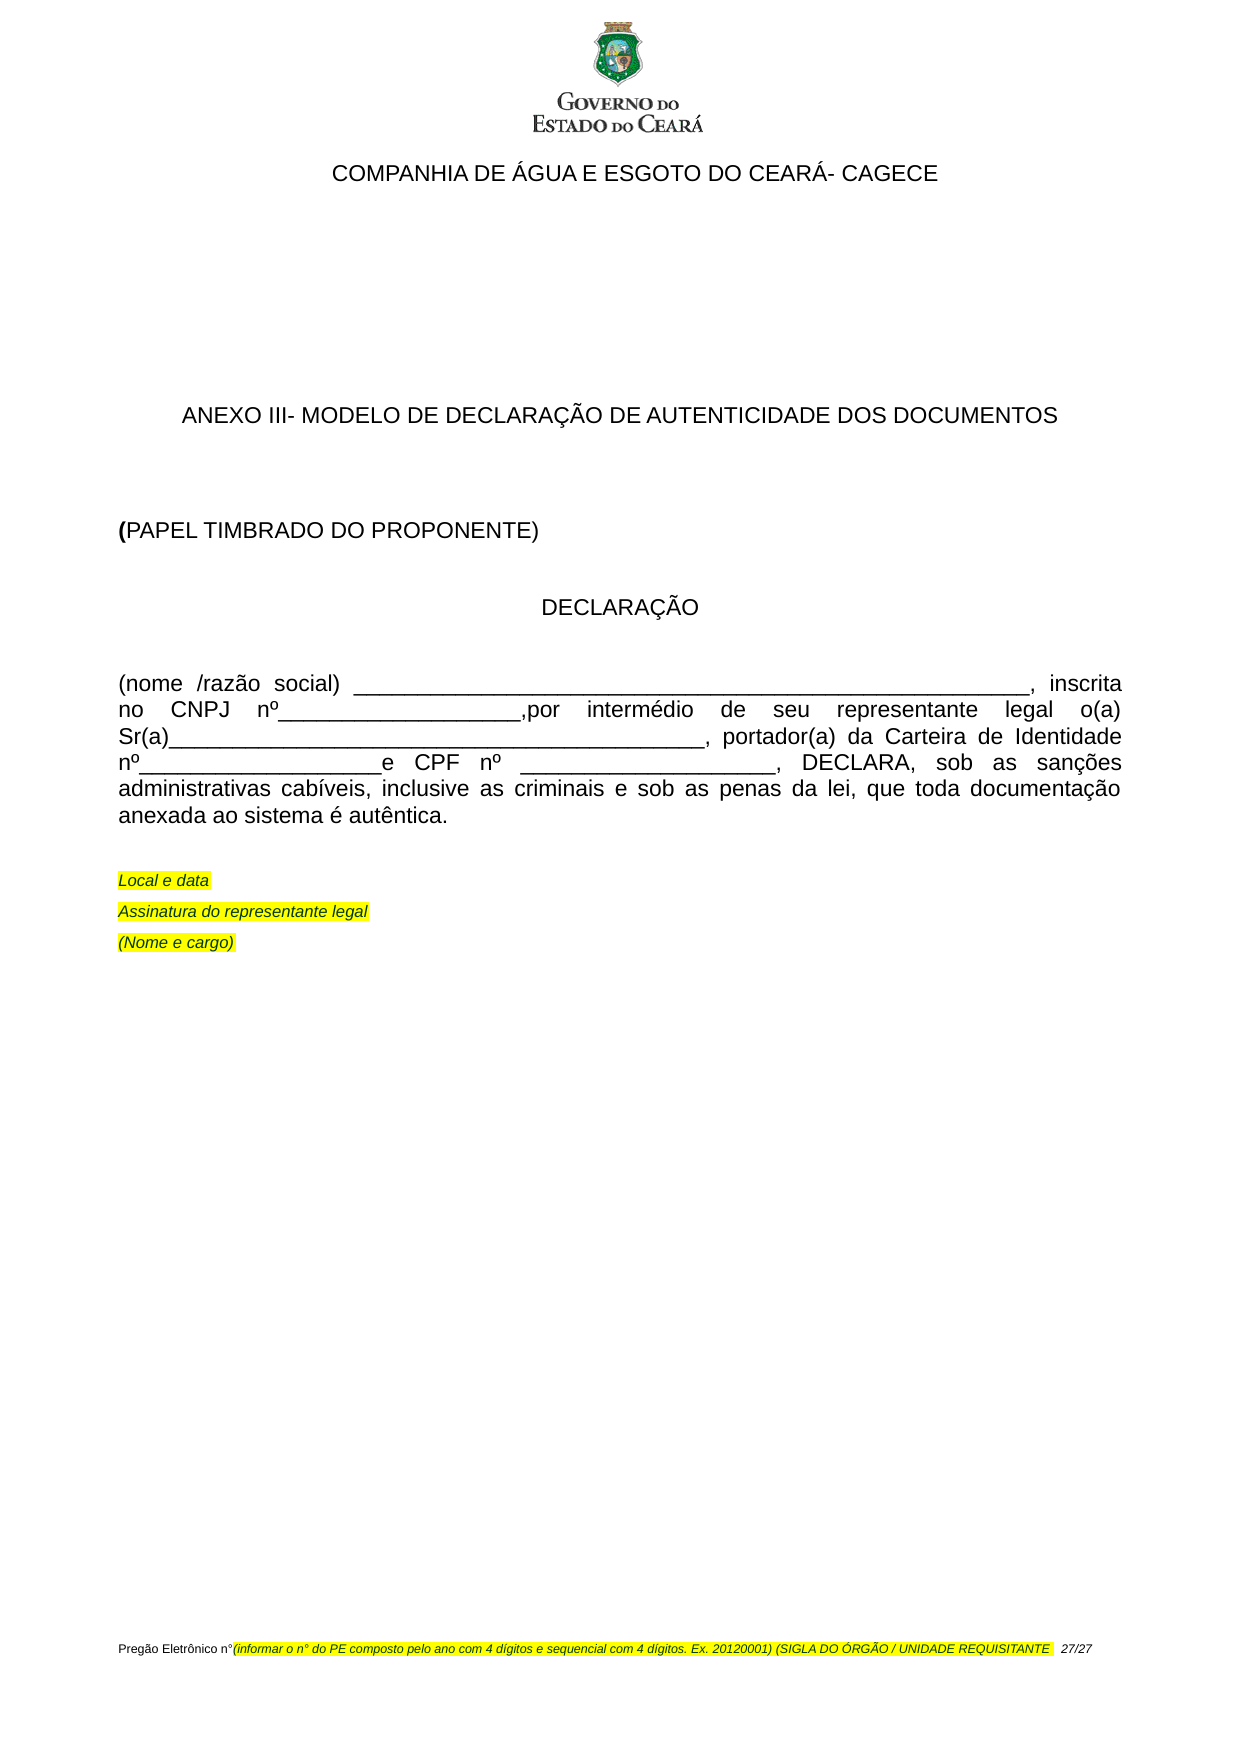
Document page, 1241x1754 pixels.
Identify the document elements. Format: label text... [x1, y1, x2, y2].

text Local e data [118, 871, 1122, 890]
text (PAPEL TIMBRADO DO PROPONENTE) [118, 517, 1122, 543]
text DECLARAÇÃO [118, 593, 1122, 620]
text (Nome e cargo) [118, 933, 1122, 952]
text Assinatura do representante legal [118, 902, 1122, 921]
text (nome /razão social) _____________________________________________________, inscrita no CNPJ nº___________________,por intermédio de seu representante legal o(a) Sr(a)__________________________________________, portador(a) da Carteira de Identidade nº___________________e CPF nº ____________________, DECLARA, sob as sanções administrativas cabíveis, inclusive as criminais e sob as penas da lei, que toda documentação anexada ao sistema é autêntica. [118, 670, 1122, 828]
text ANEXO III- MODELO DE DECLARAÇÃO DE AUTENTICIDADE DOS DOCUMENTOS [118, 402, 1122, 429]
